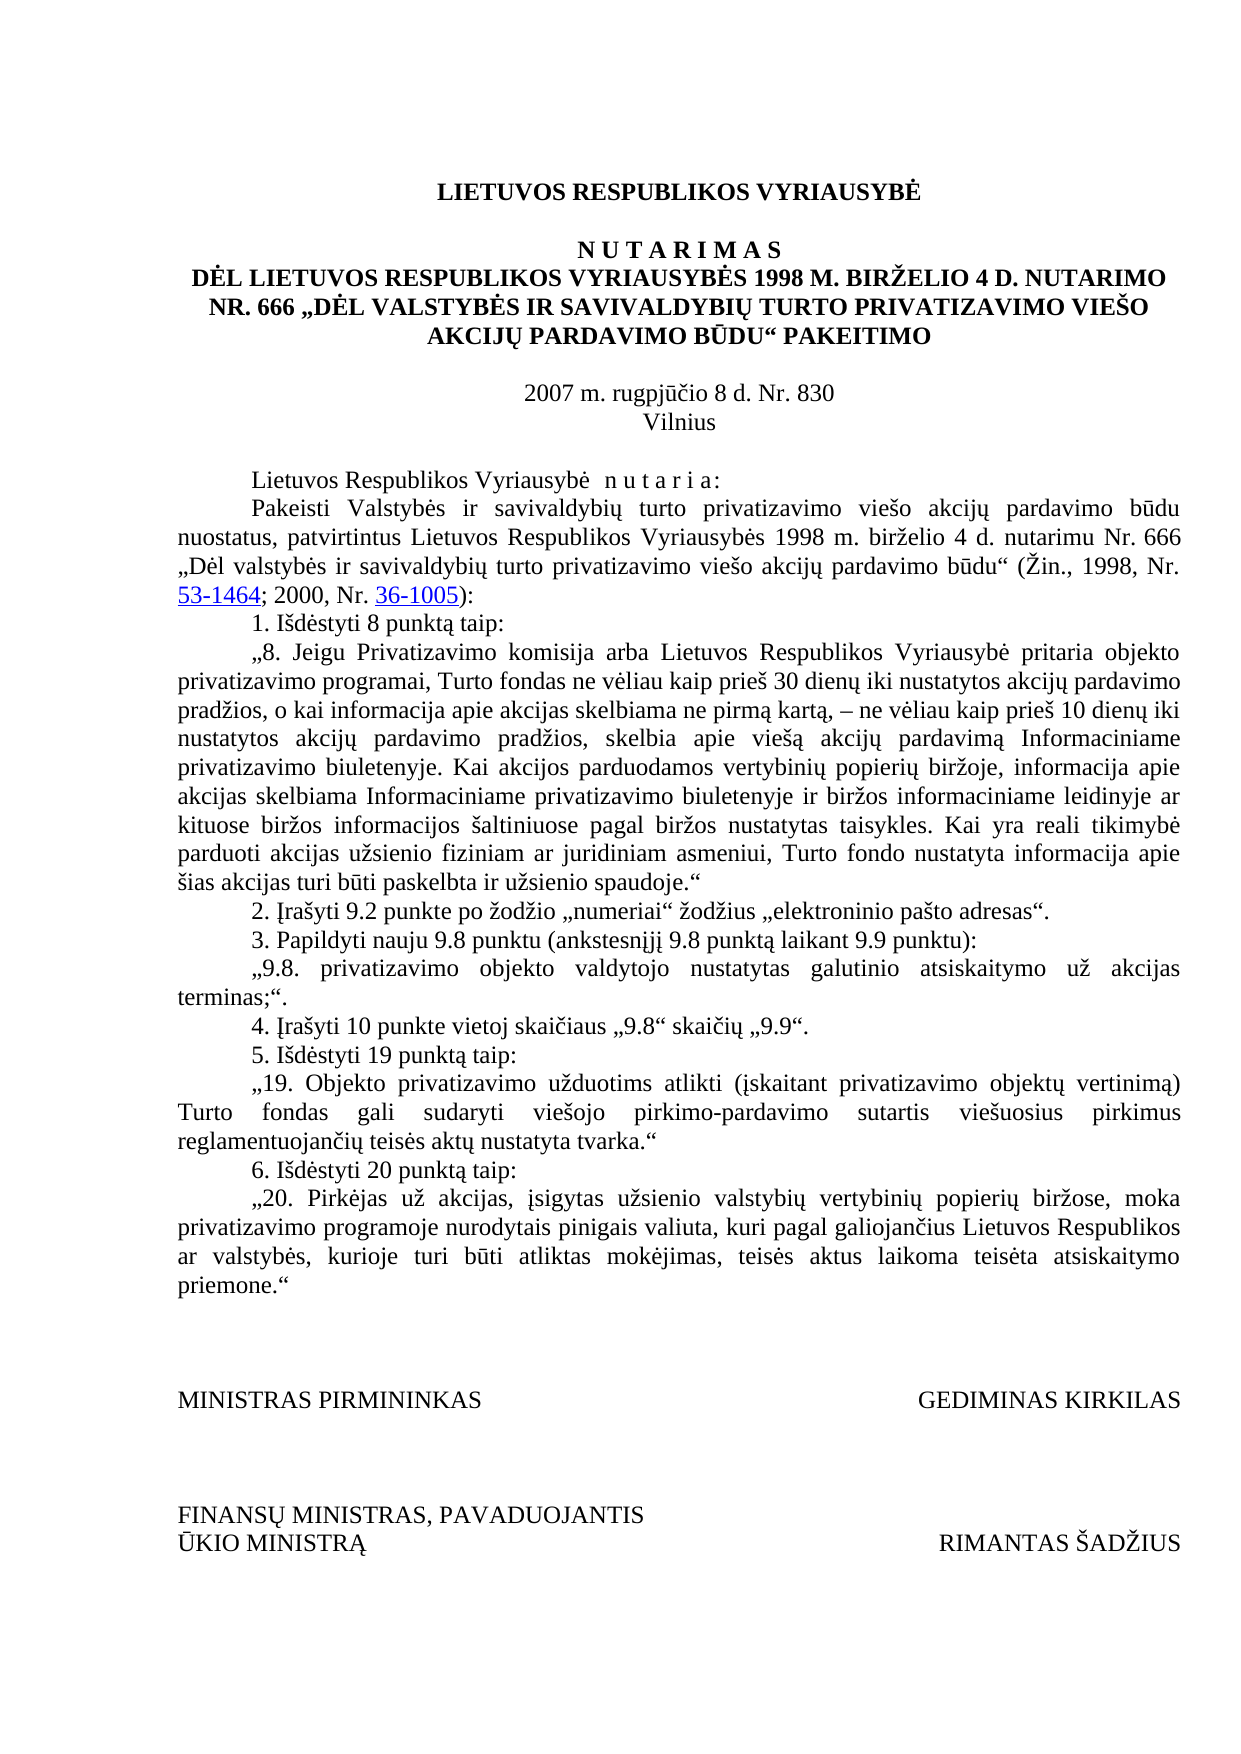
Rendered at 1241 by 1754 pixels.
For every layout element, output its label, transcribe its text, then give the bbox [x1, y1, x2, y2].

text ŪKIO MINISTRĄ RIMANTAS ŠADŽIUS [177, 1528, 1181, 1557]
text 2007 m. rugpjūčio 8 d. Nr. 830 [177, 378, 1181, 407]
text Vilnius [177, 407, 1181, 436]
text N U T A R I M A S [177, 235, 1181, 263]
text LIETUVOS RESPUBLIKOS VYRIAUSYBĖ [177, 177, 1181, 206]
text Pakeisti Valstybės ir savivaldybių turto privatizavimo viešo akcijų pardavimo būdu nuostatus, patvirtintus Lietuvos Respublikos Vyriausybės 1998 m. birželio 4 d. nutarimu Nr. 666 „Dėl valstybės ir savivaldybių turto privatizavimo viešo akcijų pardavimo būdu“ (Žin., 1998, Nr. 53-1464; 2000, Nr. 36-1005): [177, 493, 1181, 608]
text 4. Įrašyti 10 punkte vietoj skaičiaus „9.8“ skaičių „9.9“. [177, 1011, 1181, 1040]
text MINISTRAS PIRMININKAS GEDIMINAS KIRKILAS [177, 1385, 1181, 1413]
text „20. Pirkėjas už akcijas, įsigytas užsienio valstybių vertybinių popierių biržose, moka privatizavimo programoje nurodytais pinigais valiuta, kuri pagal galiojančius Lietuvos Respublikos ar valstybės, kurioje turi būti atliktas mokėjimas, teisės aktus laikoma teisėta atsiskaitymo priemone.“ [177, 1183, 1181, 1298]
text 5. Išdėstyti 19 punktą taip: [177, 1040, 1181, 1068]
text 1. Išdėstyti 8 punktą taip: [177, 608, 1181, 637]
text „8. Jeigu Privatizavimo komisija arba Lietuvos Respublikos Vyriausybė pritaria objekto privatizavimo programai, Turto fondas ne vėliau kaip prieš 30 dienų iki nustatytos akcijų pardavimo pradžios, o kai informacija apie akcijas skelbiama ne pirmą kartą, – ne vėliau kaip prieš 10 dienų iki nustatytos akcijų pardavimo pradžios, skelbia apie viešą akcijų pardavimą Informaciniame privatizavimo biuletenyje. Kai akcijos parduodamos vertybinių popierių biržoje, informacija apie akcijas skelbiama Informaciniame privatizavimo biuletenyje ir biržos informaciniame leidinyje ar kituose biržos informacijos šaltiniuose pagal biržos nustatytas taisykles. Kai yra reali tikimybė parduoti akcijas užsienio fiziniam ar juridiniam asmeniui, Turto fondo nustatyta informacija apie šias akcijas turi būti paskelbta ir užsienio spaudoje.“ [177, 637, 1181, 896]
text Lietuvos Respublikos Vyriausybė nutaria: [177, 465, 1181, 493]
text „19. Objekto privatizavimo užduotims atlikti (įskaitant privatizavimo objektų vertinimą) Turto fondas gali sudaryti viešojo pirkimo-pardavimo sutartis viešuosius pirkimus reglamentuojančių teisės aktų nustatyta tvarka.“ [177, 1068, 1181, 1155]
text 6. Išdėstyti 20 punktą taip: [177, 1155, 1181, 1183]
text DĖL LIETUVOS RESPUBLIKOS VYRIAUSYBĖS 1998 M. BIRŽELIO 4 D. NUTARIMO NR. 666 „DĖL VALSTYBĖS IR SAVIVALDYBIŲ TURTO PRIVATIZAVIMO VIEŠO AKCIJŲ PARDAVIMO BŪDU“ PAKEITIMO [177, 263, 1181, 350]
text „9.8. privatizavimo objekto valdytojo nustatytas galutinio atsiskaitymo už akcijas terminas;“. [177, 953, 1181, 1011]
text FINANSŲ MINISTRAS, PAVADUOJANTIS [177, 1500, 1181, 1528]
text 3. Papildyti nauju 9.8 punktu (ankstesnįjį 9.8 punktą laikant 9.9 punktu): [177, 925, 1181, 953]
text 2. Įrašyti 9.2 punkte po žodžio „numeriai“ žodžius „elektroninio pašto adresas“. [177, 896, 1181, 925]
